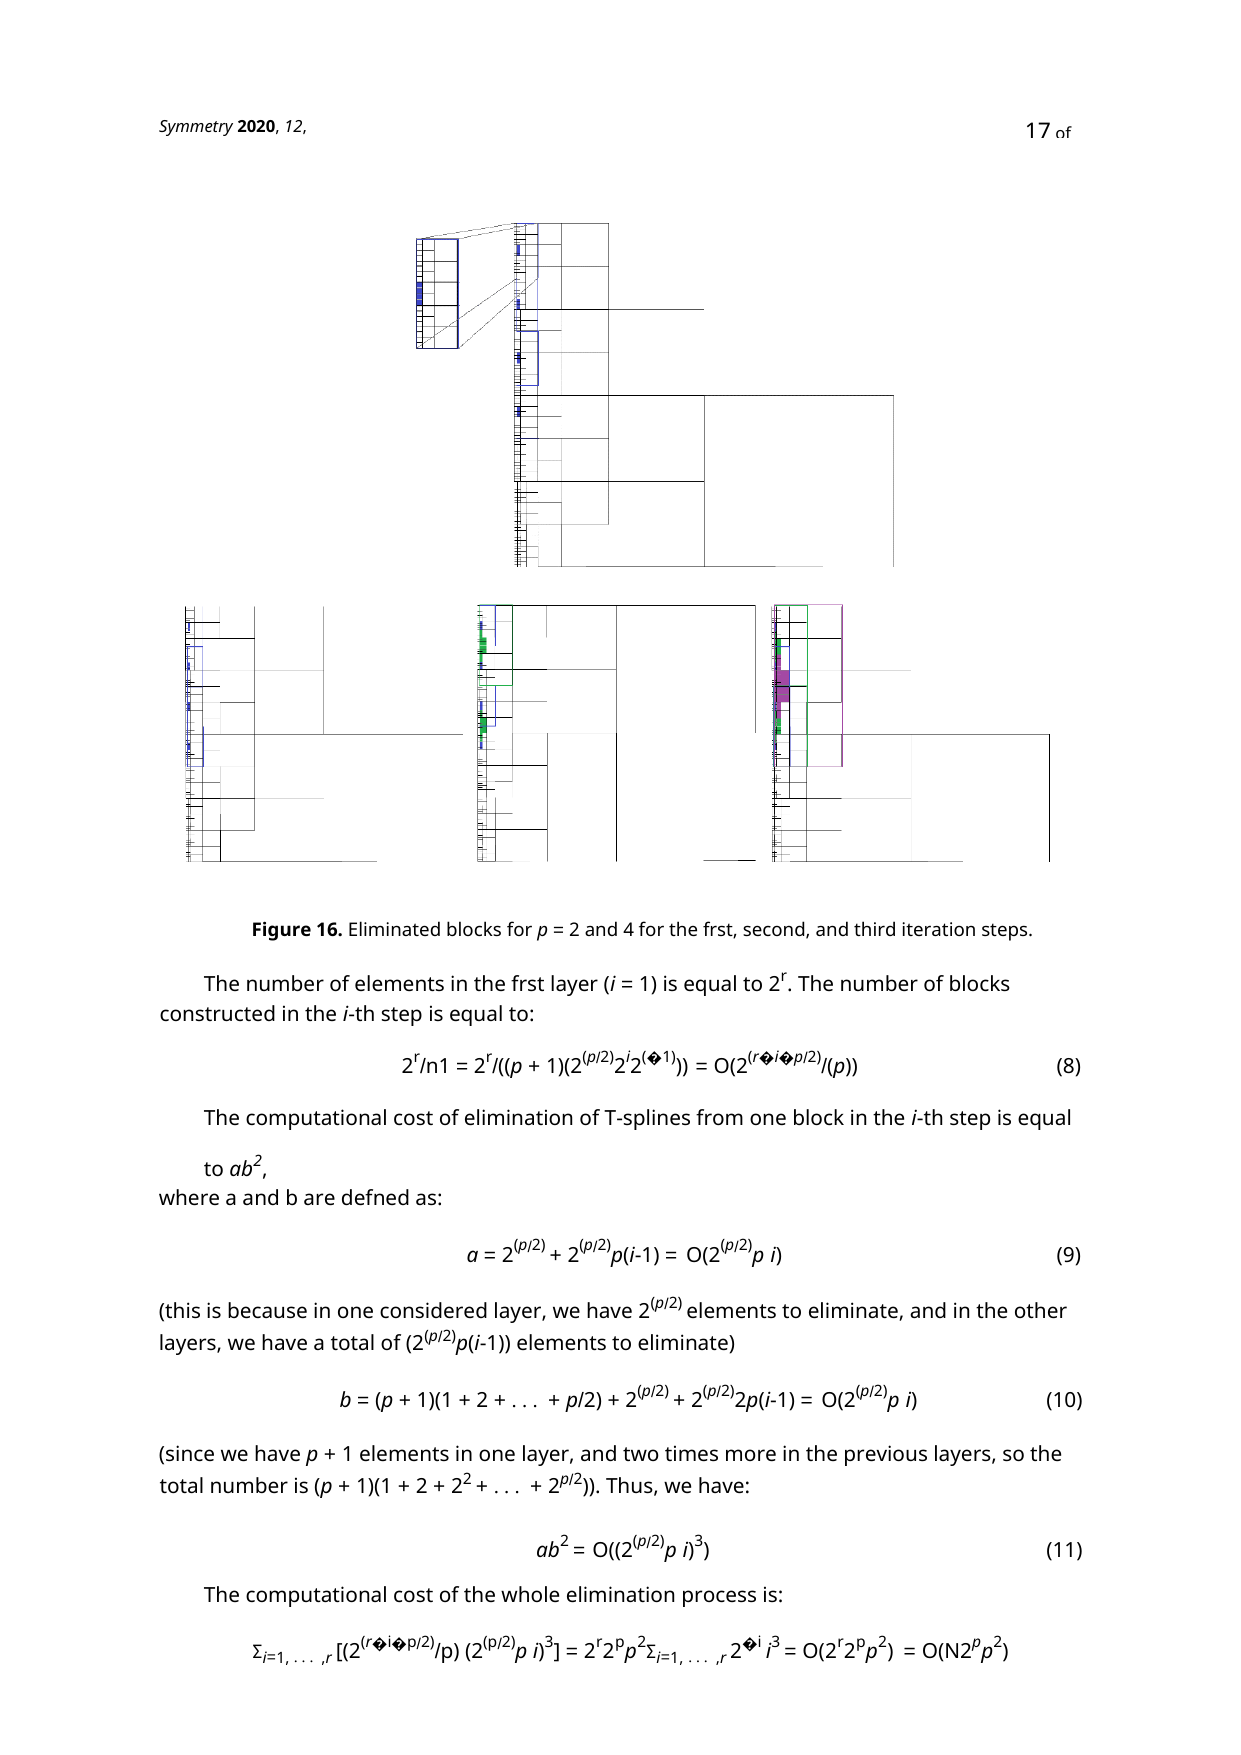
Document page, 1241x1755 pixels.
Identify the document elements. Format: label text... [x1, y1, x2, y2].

text (since we have p + 1 elements in one layer, and two times more in the previous layers, so the total number is (p + 1)(1 + 2 + 22 + . . . + 2p/2)). Thus, we have: [159, 1439, 1082, 1500]
text a = 2(p/2) + 2(p/2)p(i-1) = O(2(p/2)p i) (9) [159, 1234, 1095, 1268]
text 2r/n1 = 2r/((p + 1)(2(p/2)2i2(�1))) = O(2(r�i�p/2)/(p)) (8) The computational cost of elimination of T-splines from one block in the i-th step is equal to ab2, [204, 1032, 1084, 1187]
text (this is because in one considered layer, we have 2(p/2) elements to eliminate, and in the other layers, we have a total of (2(p/2)p(i-1)) elements to eliminate) [158, 1292, 1082, 1357]
text where a and b are defned as: [158, 1187, 1095, 1211]
text The number of elements in the frst layer (i = 1) is equal to 2r. The number of blocks constructed in the i-th step is equal to: [159, 964, 1082, 1028]
text The computational cost of the whole elimination process is: [204, 1580, 1095, 1608]
text Σi=1, . . . ,r [(2(r�i�p/2)/p) (2(p/2)p i)3] = 2r2pp2Σi=1, . . . ,r 2�i i3 = O(2r2pp2) = O(N2pp2) [159, 1631, 1081, 1719]
text ab2 = O((2(p/2)p i)3) (11) [536, 1530, 1095, 1564]
text Figure 16. Eliminated blocks for p = 2 and 4 for the frst, second, and third iteration steps. [251, 916, 1095, 942]
text b = (p + 1)(1 + 2 + . . . + p/2) + 2(p/2) + 2(p/2)2p(i-1) = O(2(p/2)p i) (10) [339, 1379, 1095, 1413]
